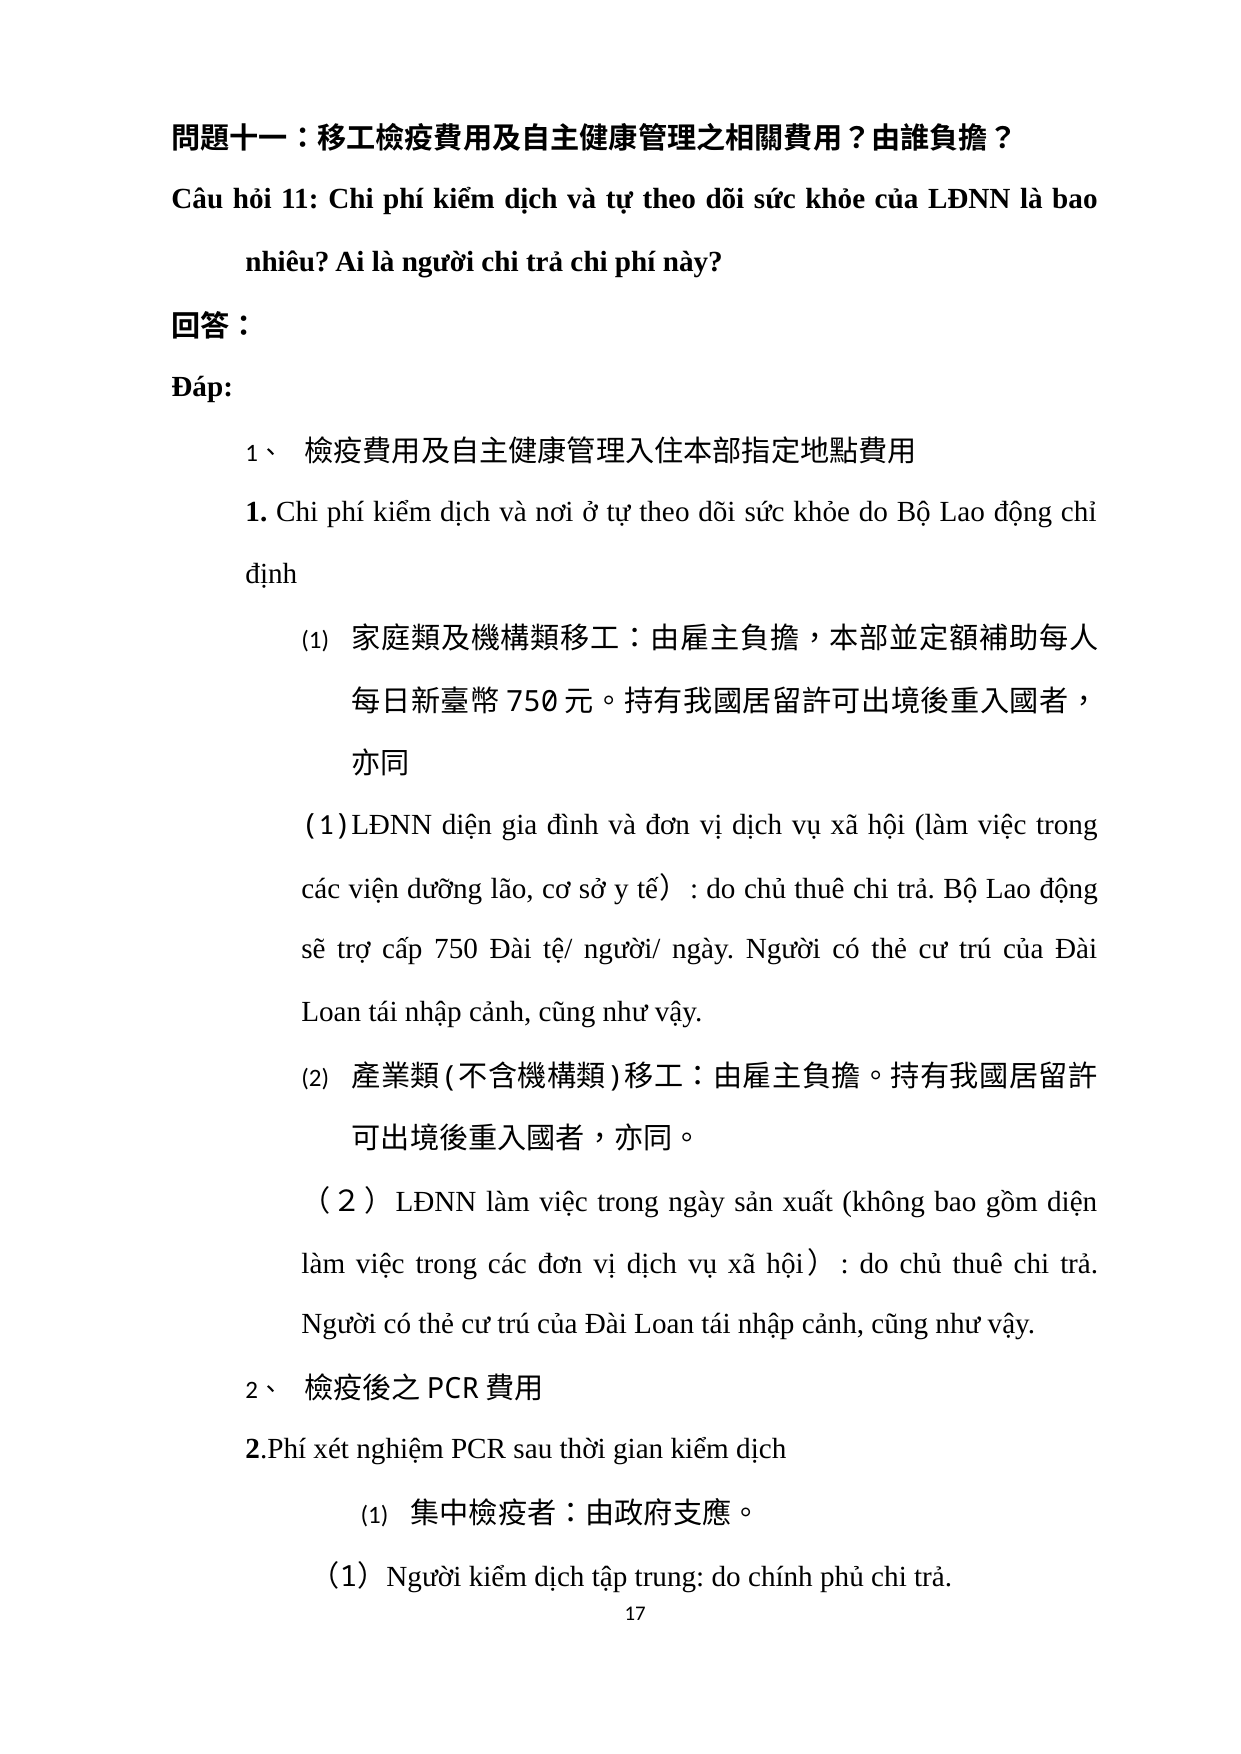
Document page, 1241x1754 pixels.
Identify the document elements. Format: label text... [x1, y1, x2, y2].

text 問題十一：移工檢疫費用及自主健康管理之相關費用？由誰負擔？ [171, 94, 1098, 157]
list 檢疫後之PCR費用 [245, 1344, 1098, 1407]
list 集中檢疫者：由政府支應。 [360, 1469, 1098, 1532]
text 1. Chi phí kiểm dịch và nơi ở tự theo dõi sức khỏe do Bộ Lao động chỉ định [245, 469, 1098, 594]
text （1）Người kiểm dịch tập trung: do chính phủ chi trả. [310, 1532, 1098, 1594]
list 產業類(不含機構類)移工：由雇主負擔。持有我國居留許可出境後重入國者，亦同。 [301, 1032, 1098, 1157]
text Câu hỏi 11: Chi phí kiểm dịch và tự theo dõi sức khỏe của LĐNN là bao nhiêu? Ai là người chi trả chi phí này? [171, 157, 1098, 282]
text （２）LĐNN làm việc trong ngày sản xuất (không bao gồm diện làm việc trong các đơn vị dịch vụ xã hội）: do chủ thuê chi trả. Người có thẻ cư trú của Đài Loan tái nhập cảnh, cũng như vậy. [301, 1157, 1098, 1344]
list 家庭類及機構類移工：由雇主負擔，本部並定額補助每人每日新臺幣750元。持有我國居留許可出境後重入國者，亦同 [301, 594, 1098, 782]
text 回答： [171, 282, 1098, 344]
text 2.Phí xét nghiệm PCR sau thời gian kiểm dịch [245, 1407, 1098, 1469]
list 檢疫費用及自主健康管理入住本部指定地點費用 [245, 407, 1098, 469]
text (1)LĐNN diện gia đình và đơn vị dịch vụ xã hội (làm việc trong các viện dưỡng lão, cơ sở y tế）: do chủ thuê chi trả. Bộ Lao động sẽ trợ cấp 750 Đài tệ/ người/ ngày. Người có thẻ cư trú của Đài Loan tái nhập cảnh, cũng như vậy. [301, 782, 1098, 1032]
text Đáp: [171, 344, 1098, 407]
